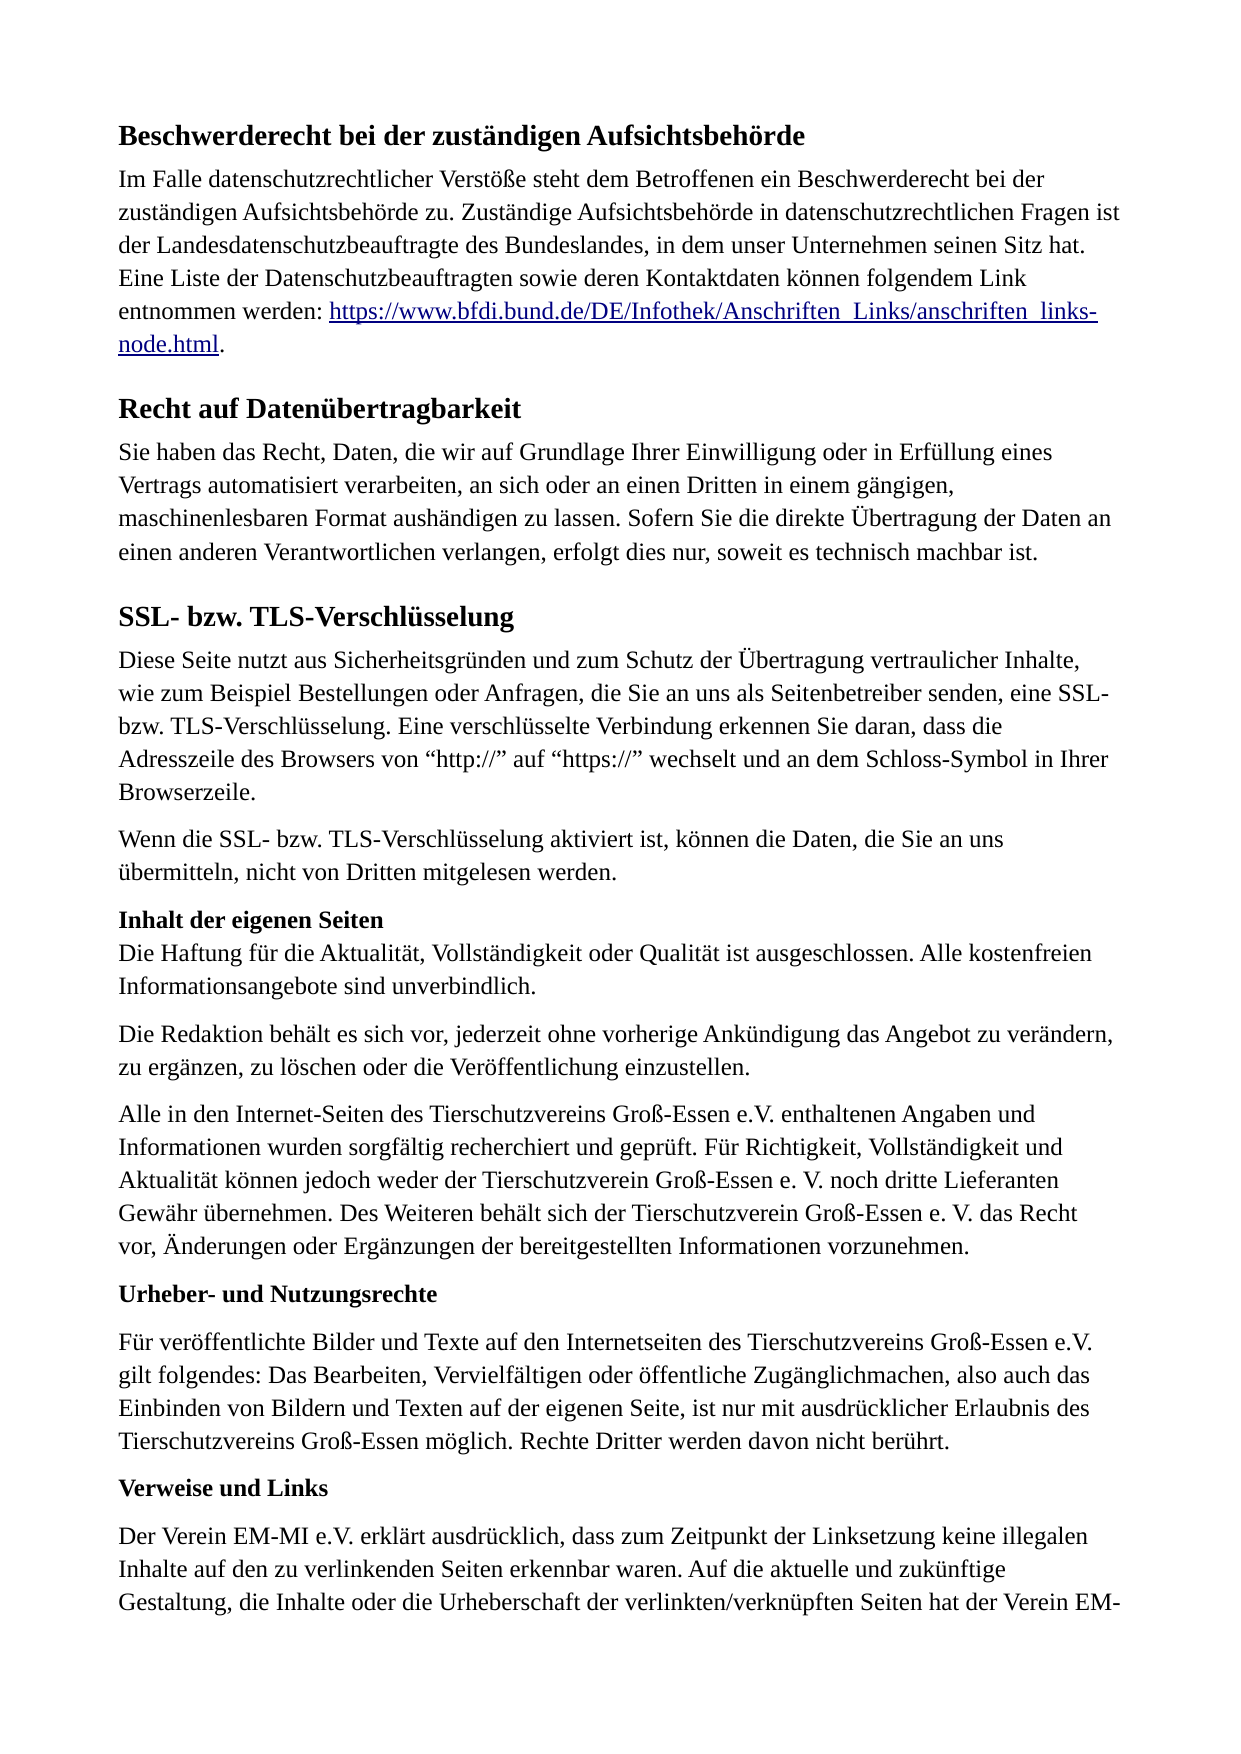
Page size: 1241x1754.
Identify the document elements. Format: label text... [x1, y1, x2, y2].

text Die Redaktion behält es sich vor, jederzeit ohne vorherige Ankündigung das Angebot zu verändern, zu ergänzen, zu löschen oder die Veröffentlichung einzustellen. [118, 1019, 1122, 1081]
text Für veröffentlichte Bilder und Texte auf den Internetseiten des Tierschutzvereins Groß-Essen e.V. gilt folgendes: Das Bearbeiten, Vervielfältigen oder öffentliche Zugänglichmachen, also auch das Einbinden von Bildern und Texten auf der eigenen Seite, ist nur mit ausdrücklicher Erlaubnis des Tierschutzvereins Groß-Essen möglich. Rechte Dritter werden davon nicht berührt. [118, 1327, 1122, 1454]
text Alle in den Internet-Seiten des Tierschutzvereins Groß-Essen e.V. enthaltenen Angaben und Informationen wurden sorgfältig recherchiert und geprüft. Für Richtigkeit, Vollständigkeit und Aktualität können jedoch weder der Tierschutzverein Groß-Essen e. V. noch dritte Lieferanten Gewähr übernehmen. Des Weiteren behält sich der Tierschutzverein Groß-Essen e. V. das Recht vor, Änderungen oder Ergänzungen der bereitgestellten Informationen vorzunehmen. [118, 1099, 1122, 1260]
subtitle Beschwerderecht bei der zuständigen Aufsichtsbehörde [118, 118, 1122, 152]
subtitle SSL- bzw. TLS-Verschlüsselung [118, 599, 1122, 632]
subtitle Recht auf Datenübertragbarkeit [118, 391, 1122, 425]
text Wenn die SSL- bzw. TLS-Verschlüsselung aktiviert ist, können die Daten, die Sie an uns übermitteln, nicht von Dritten mitgelesen werden. [118, 824, 1122, 886]
text Sie haben das Recht, Daten, die wir auf Grundlage Ihrer Einwilligung oder in Erfüllung eines Vertrags automatisiert verarbeiten, an sich oder an einen Dritten in einem gängigen, maschinenlesbaren Format aushändigen zu lassen. Sofern Sie die direkte Übertragung der Daten an einen anderen Verantwortlichen verlangen, erfolgt dies nur, soweit es technisch machbar ist. [118, 437, 1122, 565]
text Der Verein EM-MI e.V. erklärt ausdrücklich, dass zum Zeitpunkt der Linksetzung keine illegalen Inhalte auf den zu verlinkenden Seiten erkennbar waren. Auf die aktuelle und zukünftige Gestaltung, die Inhalte oder die Urheberschaft der verlinkten/verknüpften Seiten hat der Verein EM- [118, 1521, 1122, 1616]
text Diese Seite nutzt aus Sicherheitsgründen und zum Schutz der Übertragung vertraulicher Inhalte, wie zum Beispiel Bestellungen oder Anfragen, die Sie an uns als Seitenbetreiber senden, eine SSL-bzw. TLS-Verschlüsselung. Eine verschlüsselte Verbindung erkennen Sie daran, dass die Adresszeile des Browsers von “http://” auf “https://” wechselt und an dem Schloss-Symbol in Ihrer Browserzeile. [118, 645, 1122, 806]
text Im Falle datenschutzrechtlicher Verstöße steht dem Betroffenen ein Beschwerderecht bei der zuständigen Aufsichtsbehörde zu. Zuständige Aufsichtsbehörde in datenschutzrechtlichen Fragen ist der Landesdatenschutzbeauftragte des Bundeslandes, in dem unser Unternehmen seinen Sitz hat. Eine Liste der Datenschutzbeauftragten sowie deren Kontaktdaten können folgendem Link entnommen werden: https://www.bfdi.bund.de/DE/Infothek/Anschriften_Links/anschriften_links-node.html. [118, 164, 1122, 358]
text Urheber- und Nutzungsrechte [118, 1279, 1122, 1308]
text Verweise und Links [118, 1473, 1122, 1502]
text Inhalt der eigenen Seiten Die Haftung für die Aktualität, Vollständigkeit oder Qualität ist ausgeschlossen. Alle kostenfreien Informationsangebote sind unverbindlich. [118, 905, 1122, 1000]
